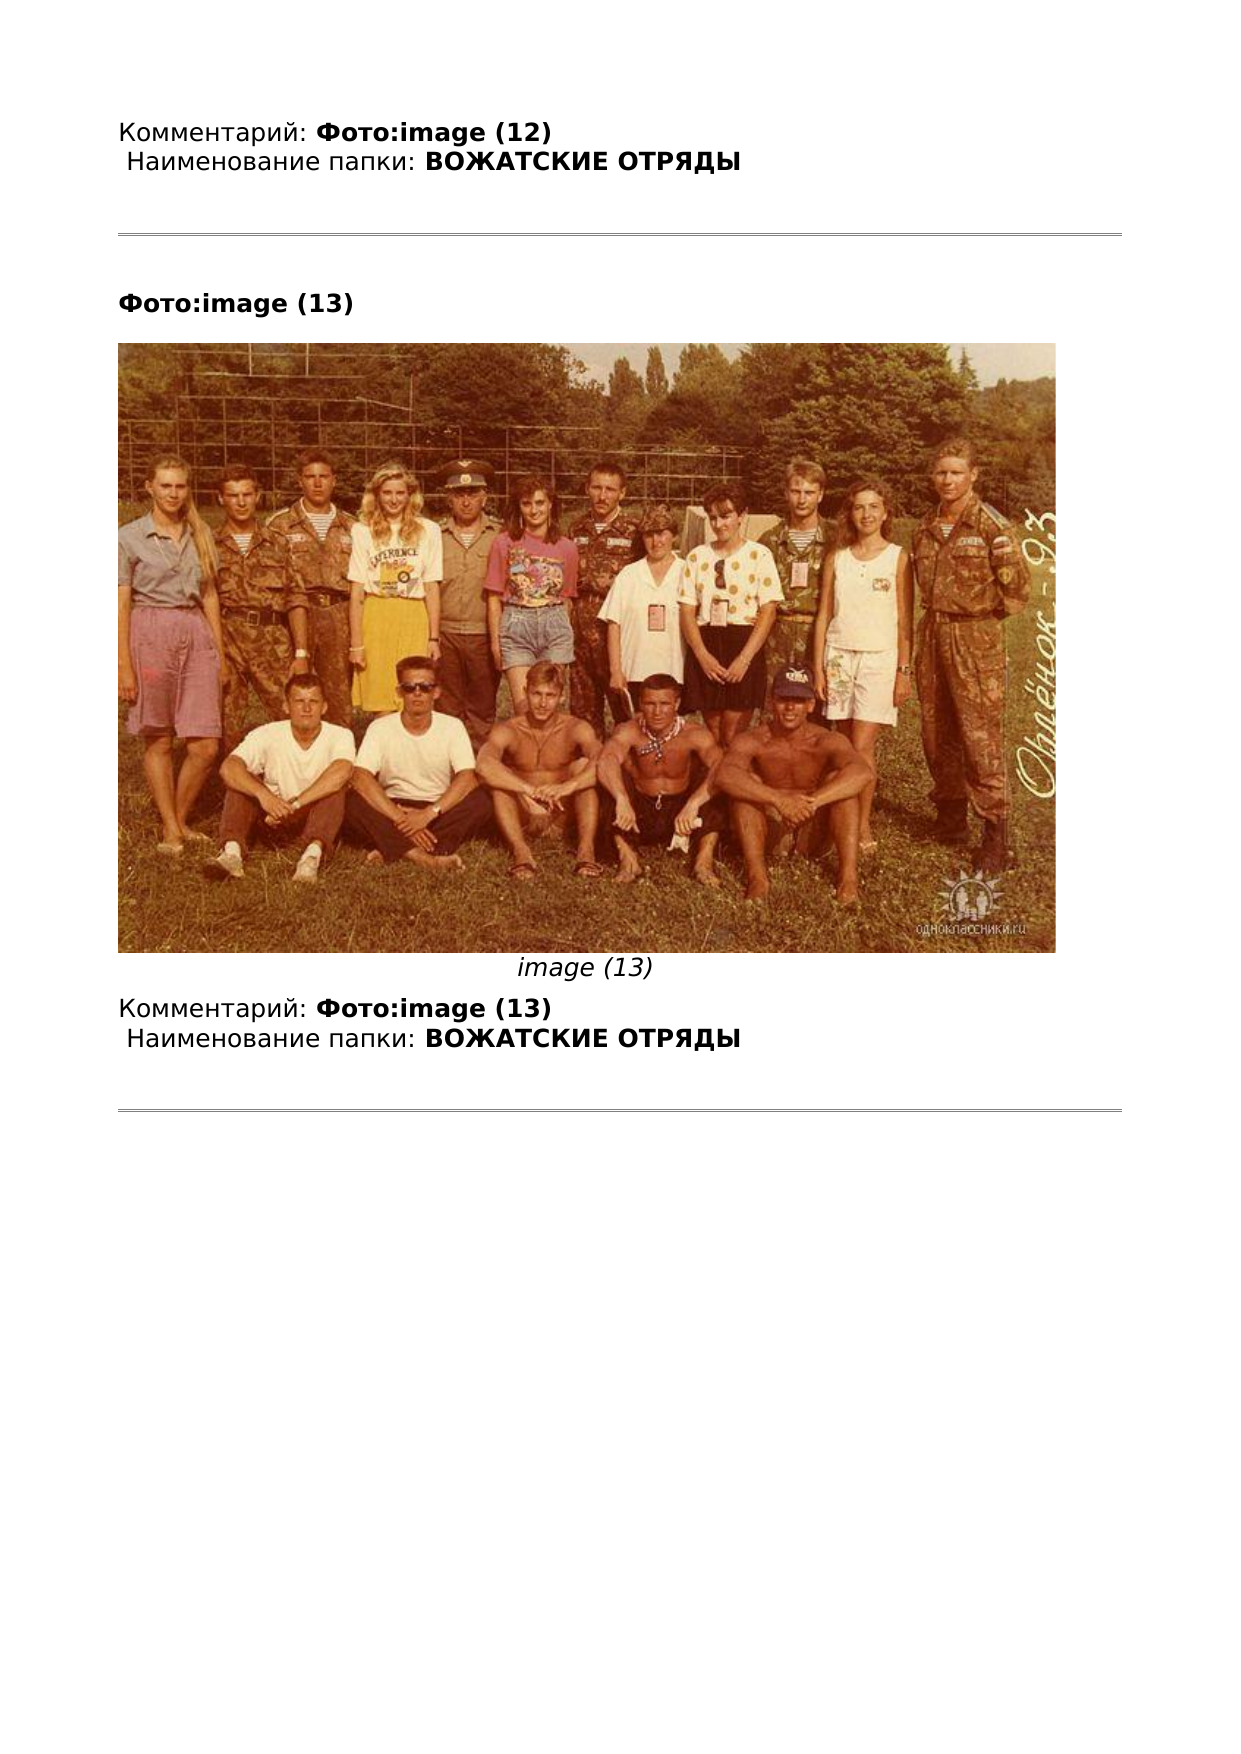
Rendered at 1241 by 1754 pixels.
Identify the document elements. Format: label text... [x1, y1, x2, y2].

text Комментарий: Фото:image (13) Наименование папки: ВОЖАТСКИЕ ОТРЯДЫ [118, 995, 1122, 1082]
text image (13) [118, 953, 1056, 982]
text Комментарий: Фото:image (12) Наименование папки: ВОЖАТСКИЕ ОТРЯДЫ [118, 118, 1122, 206]
subtitle Фото:image (13) [118, 289, 1122, 319]
picture [118, 343, 1056, 953]
